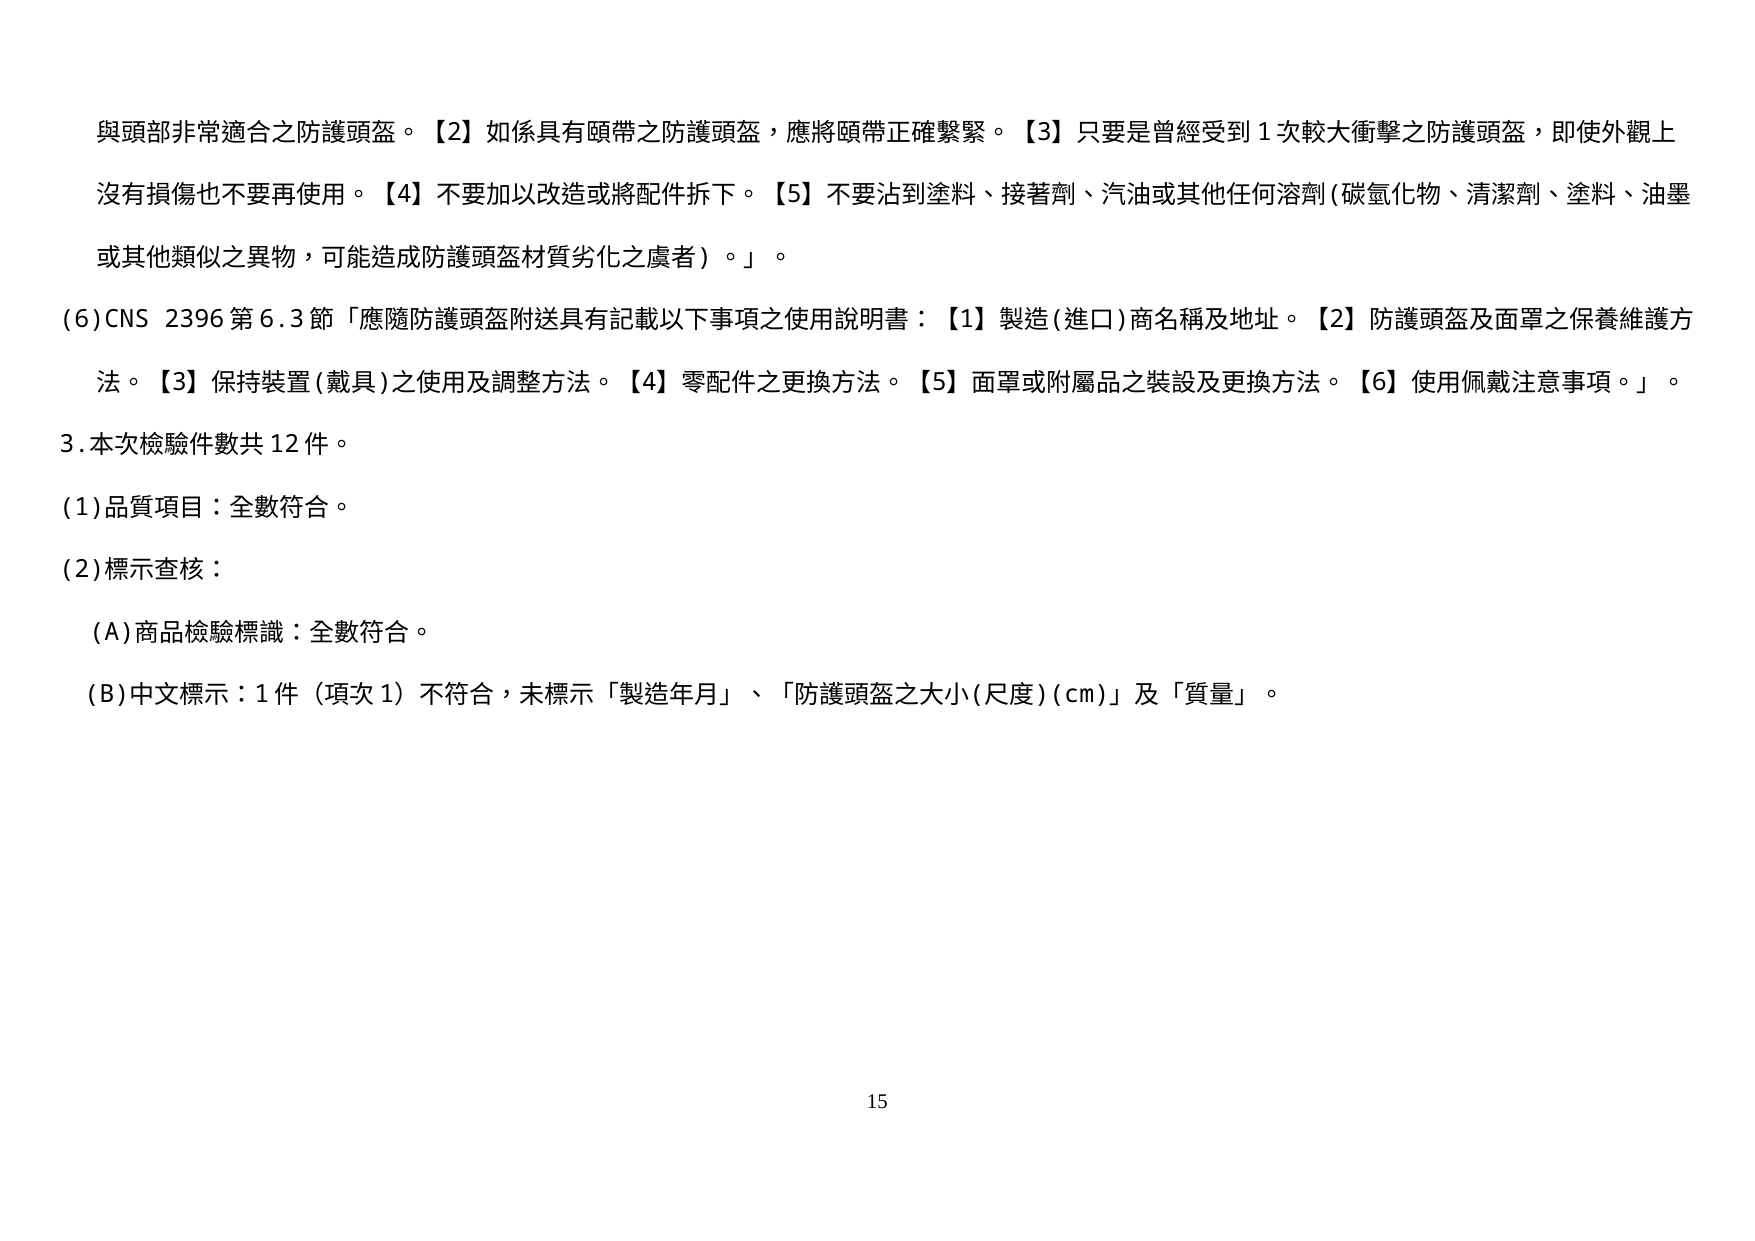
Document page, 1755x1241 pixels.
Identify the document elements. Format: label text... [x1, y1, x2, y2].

text 與頭部非常適合之防護頭盔。【2】如係具有頤帶之防護頭盔，應將頤帶正確繫緊。【3】只要是曾經受到1次較大衝擊之防護頭盔，即使外觀上沒有損傷也不要再使用。【4】不要加以改造或將配件拆下。【5】不要沾到塗料、接著劑、汽油或其他任何溶劑(碳氫化物、清潔劑、塗料、油墨或其他類似之異物，可能造成防護頭盔材質劣化之虞者) 。」。 [59, 89, 1695, 276]
text (A)商品檢驗標識：全數符合。 [59, 589, 1695, 651]
text (1)品質項目：全數符合。 [59, 464, 1695, 526]
text (B)中文標示：1件（項次1）不符合，未標示「製造年月」、「防護頭盔之大小(尺度)(cm)」及「質量」。 [59, 651, 1695, 714]
text 3.本次檢驗件數共12件。 [59, 401, 1695, 464]
text (6)CNS 2396第6.3節「應隨防護頭盔附送具有記載以下事項之使用說明書：【1】製造(進口)商名稱及地址。【2】防護頭盔及面罩之保養維護方法。【3】保持裝置(戴具)之使用及調整方法。【4】零配件之更換方法。【5】面罩或附屬品之裝設及更換方法。【6】使用佩戴注意事項。」。 [59, 276, 1695, 401]
text (2)標示查核： [59, 526, 1695, 589]
